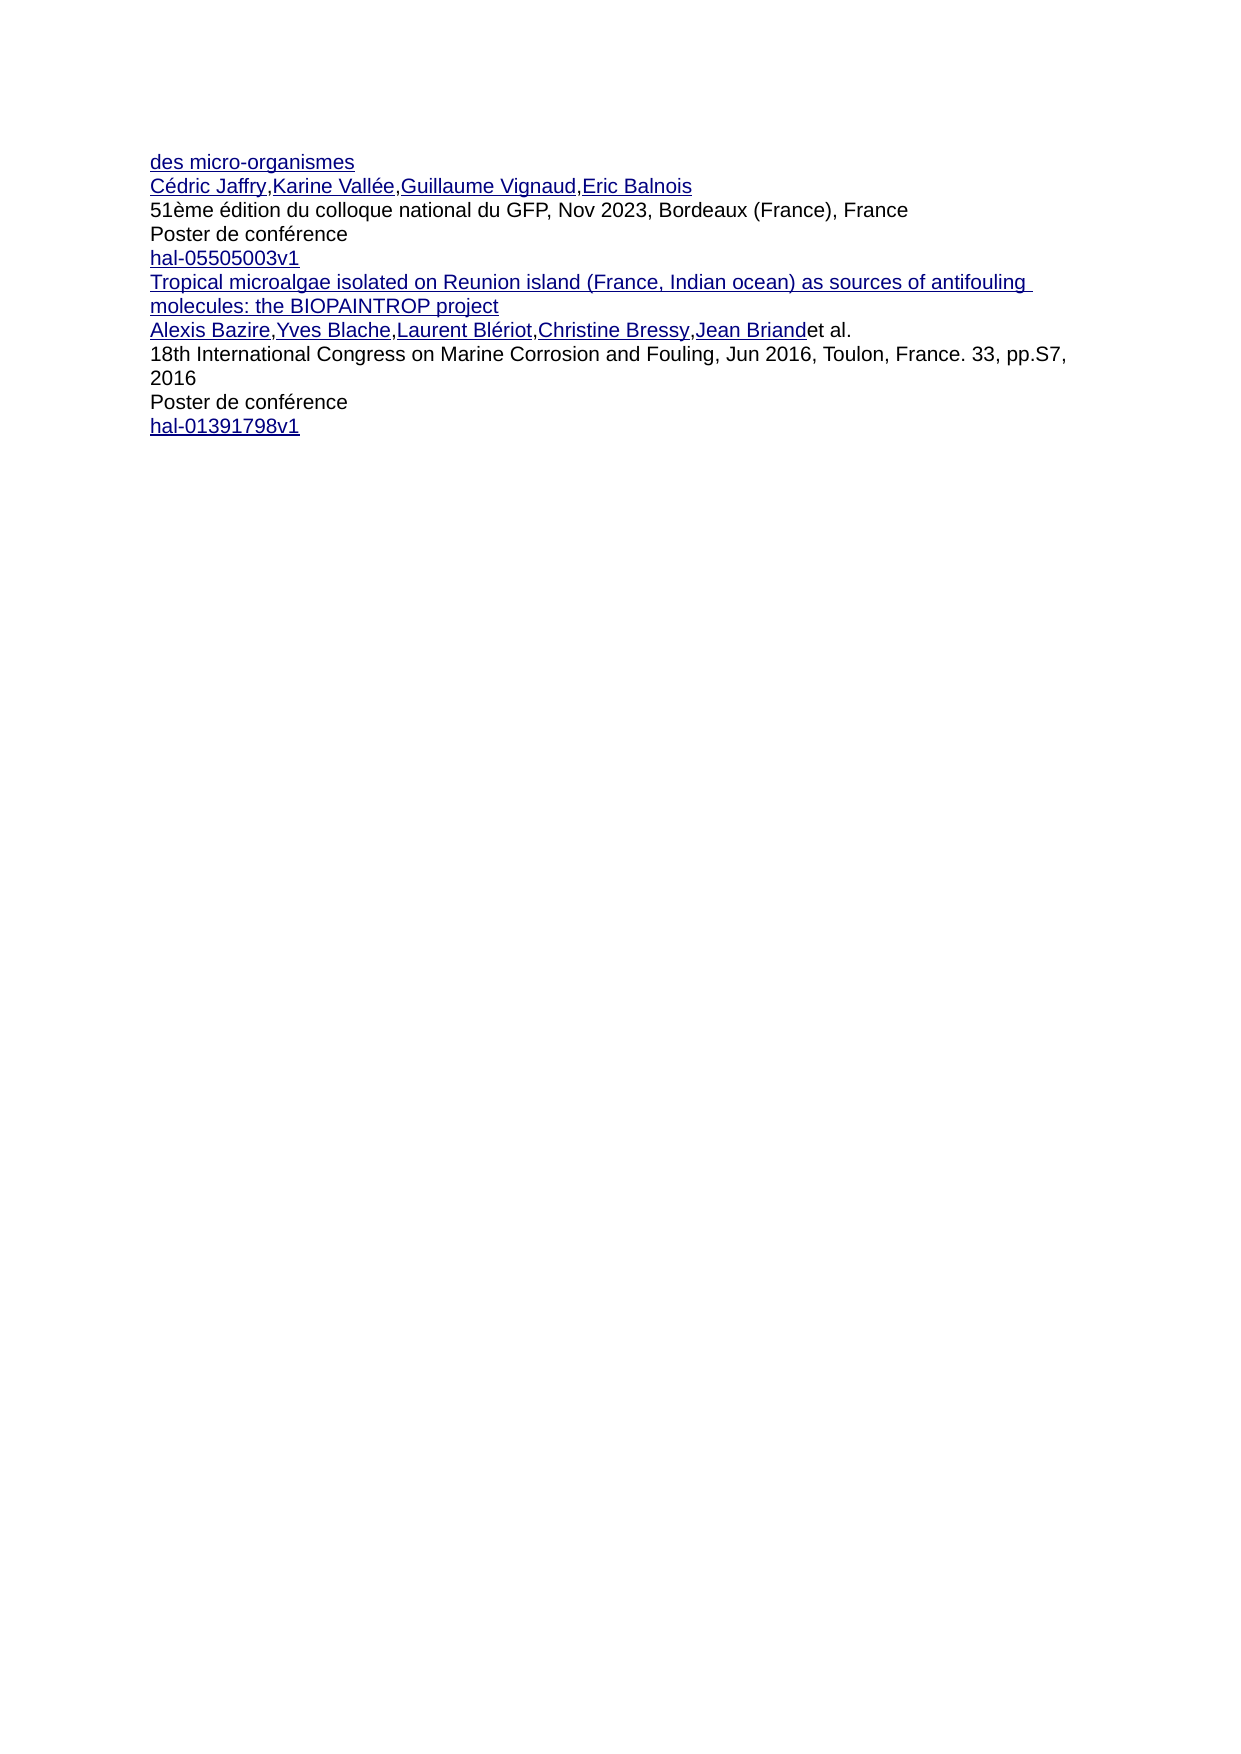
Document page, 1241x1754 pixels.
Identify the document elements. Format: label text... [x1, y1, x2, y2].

table_cell Tropical microalgae isolated on Reunion island (France, Indian ocean) as sources of antifouling molecules: the BIOPAINTROP project Alexis Bazire,Yves Blache,Laurent Blériot,Christine Bressy,Jean Briandet al. 18th International Congress on Marine Corrosion and Fouling, Jun 2016, Toulon, France. 33, pp.S7, 2016 Poster de conférence hal-01391798v1 [150, 270, 1090, 437]
table_header Étude de l’impact des propriétés physico-chimiques de films de polymères sur leur colonisation par des micro-organismes Cédric Jaffry,Karine Vallée,Guillaume Vignaud,Eric Balnois 51ème édition du colloque national du GFP, Nov 2023, Bordeaux (France), France Poster de conférence hal-05505003v1 [150, 150, 1090, 270]
